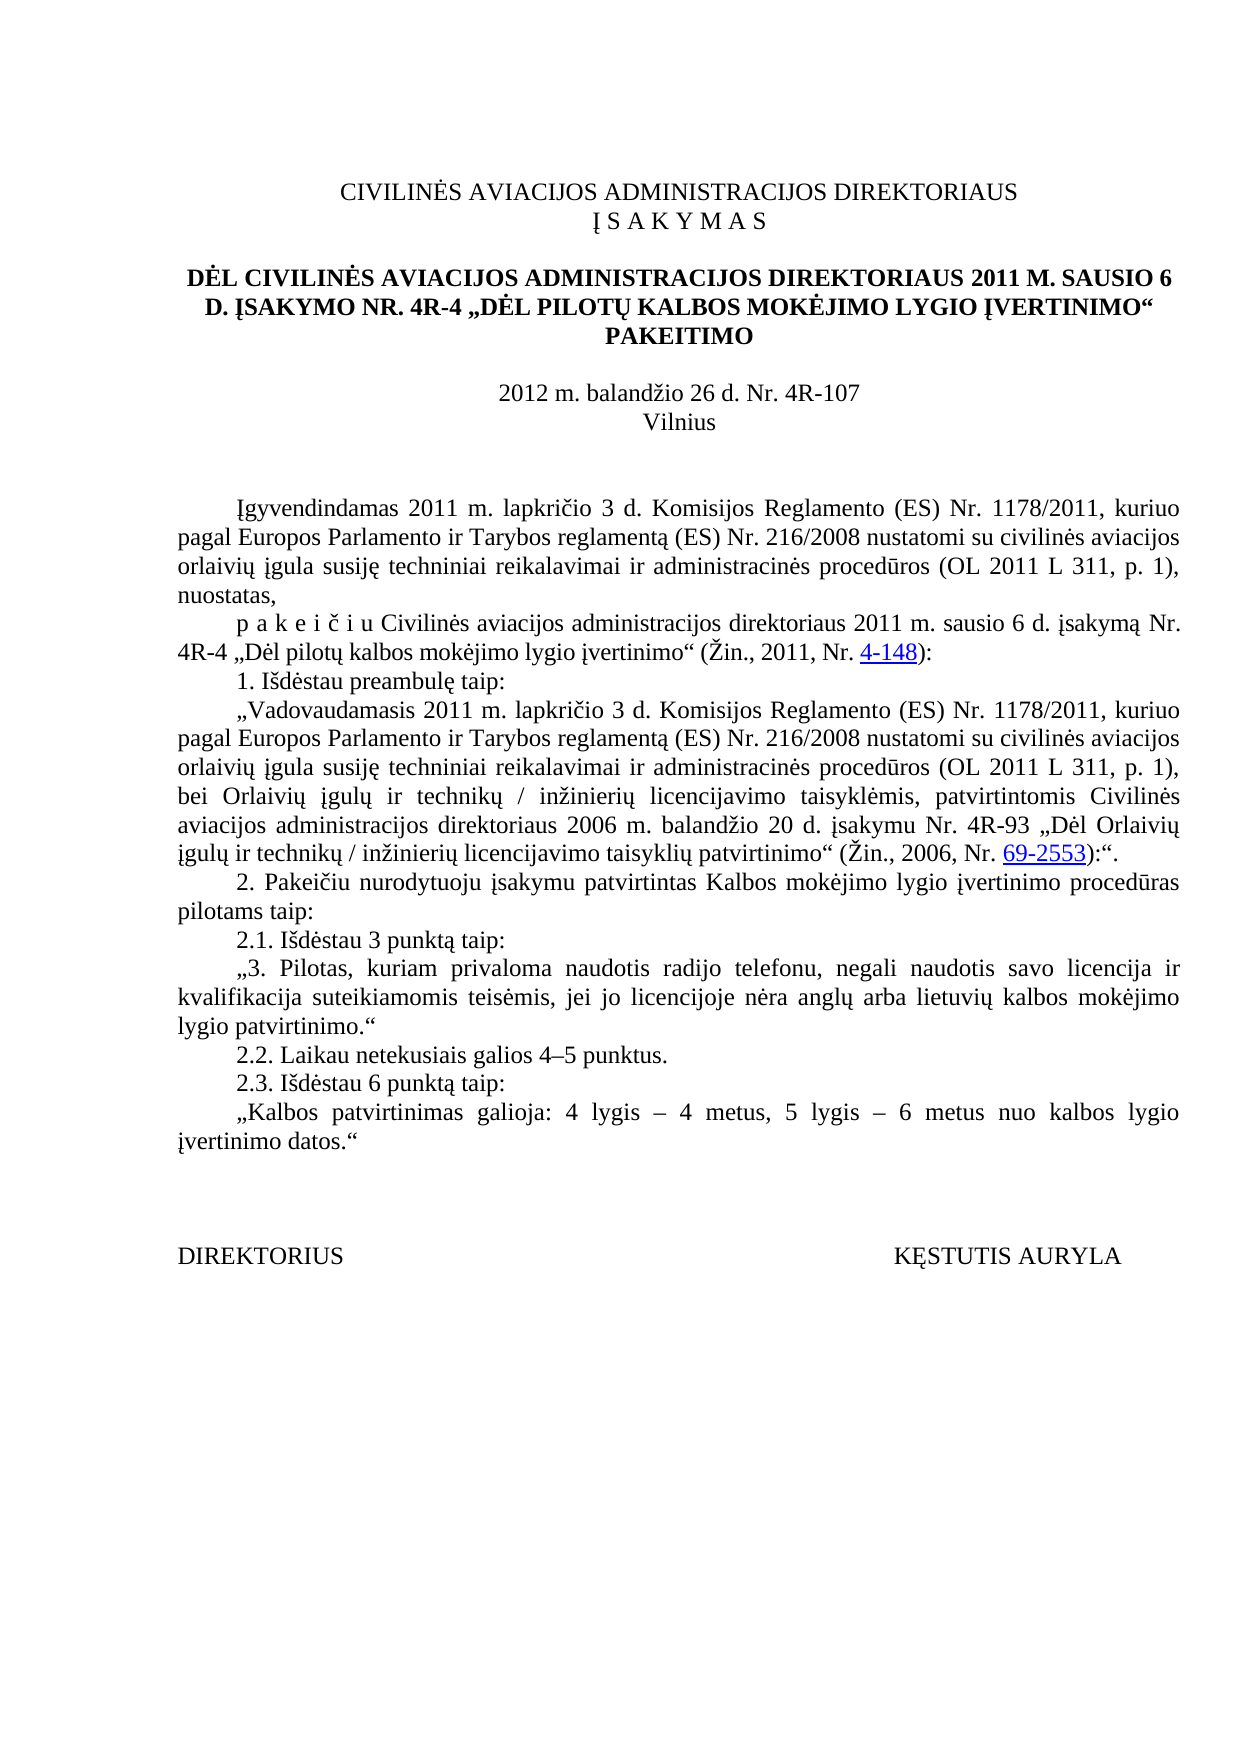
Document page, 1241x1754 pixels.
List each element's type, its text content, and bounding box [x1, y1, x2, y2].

text p a k e i č i u Civilinės aviacijos administracijos direktoriaus 2011 m. sausio 6 d. įsakymą Nr. 4R-4 „Dėl pilotų kalbos mokėjimo lygio įvertinimo“ (Žin., 2011, Nr. 4-148): [177, 608, 1181, 666]
text 2.1. Išdėstau 3 punktą taip: [177, 925, 1181, 953]
text Į S A K Y M A S [177, 206, 1181, 235]
text 2.3. Išdėstau 6 punktą taip: [177, 1068, 1181, 1097]
text 2. Pakeičiu nurodytuoju įsakymu patvirtintas Kalbos mokėjimo lygio įvertinimo procedūras pilotams taip: [177, 867, 1181, 925]
text „Kalbos patvirtinimas galioja: 4 lygis – 4 metus, 5 lygis – 6 metus nuo kalbos lygio įvertinimo datos.“ [177, 1097, 1181, 1155]
text 2012 m. balandžio 26 d. Nr. 4R-107 [177, 378, 1181, 407]
text Įgyvendindamas 2011 m. lapkričio 3 d. Komisijos Reglamento (ES) Nr. 1178/2011, kuriuo pagal Europos Parlamento ir Tarybos reglamentą (ES) Nr. 216/2008 nustatomi su civilinės aviacijos orlaivių įgula susiję techniniai reikalavimai ir administracinės procedūros (OL 2011 L 311, p. 1), nuostatas, [177, 493, 1181, 608]
text Direktorius Kęstutis Auryla [177, 1241, 1181, 1270]
text „Vadovaudamasis 2011 m. lapkričio 3 d. Komisijos Reglamento (ES) Nr. 1178/2011, kuriuo pagal Europos Parlamento ir Tarybos reglamentą (ES) Nr. 216/2008 nustatomi su civilinės aviacijos orlaivių įgula susiję techniniai reikalavimai ir administracinės procedūros (OL 2011 L 311, p. 1), bei Orlaivių įgulų ir technikų / inžinierių licencijavimo taisyklėmis, patvirtintomis Civilinės aviacijos administracijos direktoriaus 2006 m. balandžio 20 d. įsakymu Nr. 4R-93 „Dėl Orlaivių įgulų ir technikų / inžinierių licencijavimo taisyklių patvirtinimo“ (Žin., 2006, Nr. 69-2553):“. [177, 695, 1181, 867]
text 2.2. Laikau netekusiais galios 4–5 punktus. [177, 1040, 1181, 1068]
text CIVILINĖS AVIACIJOS ADMINISTRACIJOS DIREKTORIAUS [177, 177, 1181, 206]
text 1. Išdėstau preambulę taip: [177, 666, 1181, 695]
text Vilnius [177, 407, 1181, 436]
text „3. Pilotas, kuriam privaloma naudotis radijo telefonu, negali naudotis savo licencija ir kvalifikacija suteikiamomis teisėmis, jei jo licencijoje nėra anglų arba lietuvių kalbos mokėjimo lygio patvirtinimo.“ [177, 953, 1181, 1040]
text DĖL CIVILINĖS AVIACIJOS ADMINISTRACIJOS DIREKTORIAUS 2011 m. sausio 6 d. įsakymo Nr. 4R-4 „Dėl pilotų kalbos mokėjimo lygio įvertinimo“ PAKEITIMO [177, 263, 1181, 350]
